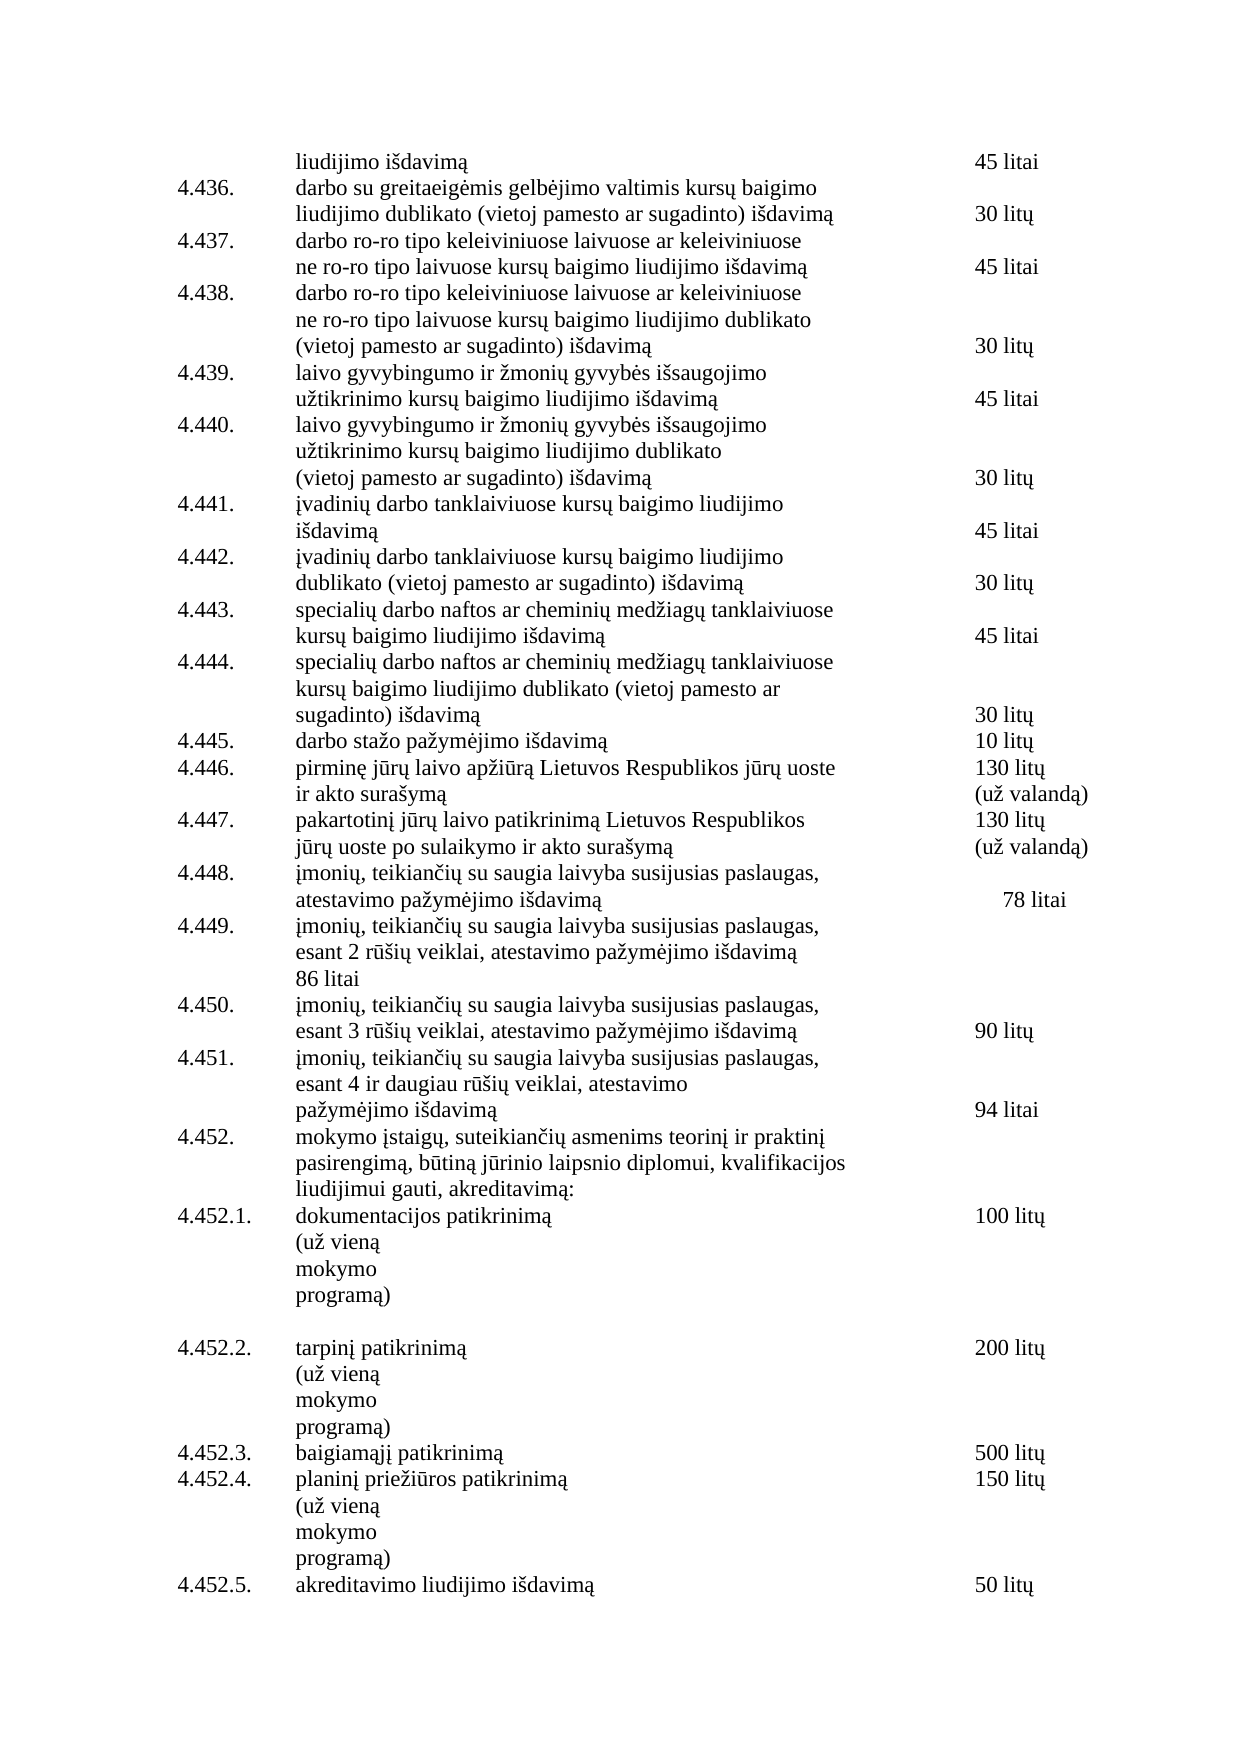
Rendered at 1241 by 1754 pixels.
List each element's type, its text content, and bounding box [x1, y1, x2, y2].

text 4.440. laivo gyvybingumo ir žmonių gyvybės išsaugojimo [177, 411, 1122, 438]
text 4.438. darbo ro-ro tipo keleiviniuose laivuose ar keleiviniuose [177, 279, 1122, 306]
text 4.447. pakartotinį jūrų laivo patikrinimą Lietuvos Respublikos 130 litų [177, 807, 1122, 833]
text 4.441. įvadinių darbo tanklaiviuose kursų baigimo liudijimo [177, 490, 1122, 517]
text kursų baigimo liudijimo dublikato (vietoj pamesto ar [177, 675, 1122, 701]
text (vietoj pamesto ar sugadinto) išdavimą 30 litų [177, 464, 1122, 490]
text programą) [177, 1544, 1122, 1571]
text 4.437. darbo ro-ro tipo keleiviniuose laivuose ar keleiviniuose [177, 227, 1122, 253]
text (už vieną [177, 1228, 1122, 1254]
text liudijimo dublikato (vietoj pamesto ar sugadinto) išdavimą 30 litų [177, 200, 1122, 227]
text programą) [177, 1281, 1122, 1307]
text pasirengimą, būtiną jūrinio laipsnio diplomui, kvalifikacijos [177, 1149, 1122, 1176]
text pažymėjimo išdavimą 94 litai [177, 1096, 1122, 1123]
text užtikrinimo kursų baigimo liudijimo išdavimą 45 litai [177, 385, 1122, 411]
text liudijimui gauti, akreditavimą: [177, 1176, 1122, 1202]
text jūrų uoste po sulaikymo ir akto surašymą (už valandą) [177, 833, 1122, 859]
text užtikrinimo kursų baigimo liudijimo dublikato [177, 438, 1122, 464]
text mokymo [177, 1254, 1122, 1281]
text mokymo [177, 1518, 1122, 1544]
text 4.452.1. dokumentacijos patikrinimą 100 litų [177, 1202, 1122, 1228]
text esant 2 rūšių veiklai, atestavimo pažymėjimo išdavimą 86 litai [177, 938, 1122, 991]
text 4.436. darbo su greitaeigėmis gelbėjimo valtimis kursų baigimo [177, 174, 1122, 200]
text 4.448. įmonių, teikiančių su saugia laivyba susijusias paslaugas, [177, 859, 1122, 886]
text 4.452. mokymo įstaigų, suteikiančių asmenims teorinį ir praktinį [177, 1123, 1122, 1149]
text atestavimo pažymėjimo išdavimą 78 litai [177, 886, 1122, 912]
text kursų baigimo liudijimo išdavimą 45 litai [177, 622, 1122, 648]
text 4.452.3. baigiamąjį patikrinimą 500 litų [177, 1439, 1122, 1465]
text liudijimo išdavimą 45 litai [177, 148, 1122, 174]
text 4.439. laivo gyvybingumo ir žmonių gyvybės išsaugojimo [177, 358, 1122, 385]
text 4.445. darbo stažo pažymėjimo išdavimą 10 litų [177, 727, 1122, 754]
text 4.449. įmonių, teikiančių su saugia laivyba susijusias paslaugas, [177, 912, 1122, 938]
text išdavimą 45 litai [177, 517, 1122, 543]
text 4.446. pirminę jūrų laivo apžiūrą Lietuvos Respublikos jūrų uoste 130 litų [177, 754, 1122, 780]
text 4.443. specialių darbo naftos ar cheminių medžiagų tanklaiviuose [177, 596, 1122, 622]
text dublikato (vietoj pamesto ar sugadinto) išdavimą 30 litų [177, 569, 1122, 596]
text 4.452.5. akreditavimo liudijimo išdavimą 50 litų [177, 1571, 1122, 1597]
text mokymo [177, 1386, 1122, 1413]
text 4.452.2. tarpinį patikrinimą 200 litų [177, 1334, 1122, 1360]
text (už vieną [177, 1492, 1122, 1518]
text esant 4 ir daugiau rūšių veiklai, atestavimo [177, 1070, 1122, 1096]
text (už vieną [177, 1360, 1122, 1386]
text sugadinto) išdavimą 30 litų [177, 701, 1122, 727]
text ne ro-ro tipo laivuose kursų baigimo liudijimo išdavimą 45 litai [177, 253, 1122, 279]
text 4.444. specialių darbo naftos ar cheminių medžiagų tanklaiviuose [177, 648, 1122, 675]
text ir akto surašymą (už valandą) [177, 780, 1122, 807]
text 4.452.4. planinį priežiūros patikrinimą 150 litų [177, 1465, 1122, 1492]
text 4.451. įmonių, teikiančių su saugia laivyba susijusias paslaugas, [177, 1044, 1122, 1070]
text 4.450. įmonių, teikiančių su saugia laivyba susijusias paslaugas, [177, 991, 1122, 1017]
text programą) [177, 1413, 1122, 1439]
text ne ro-ro tipo laivuose kursų baigimo liudijimo dublikato [177, 306, 1122, 332]
text 4.442. įvadinių darbo tanklaiviuose kursų baigimo liudijimo [177, 543, 1122, 569]
text (vietoj pamesto ar sugadinto) išdavimą 30 litų [177, 332, 1122, 358]
text esant 3 rūšių veiklai, atestavimo pažymėjimo išdavimą 90 litų [177, 1017, 1122, 1044]
